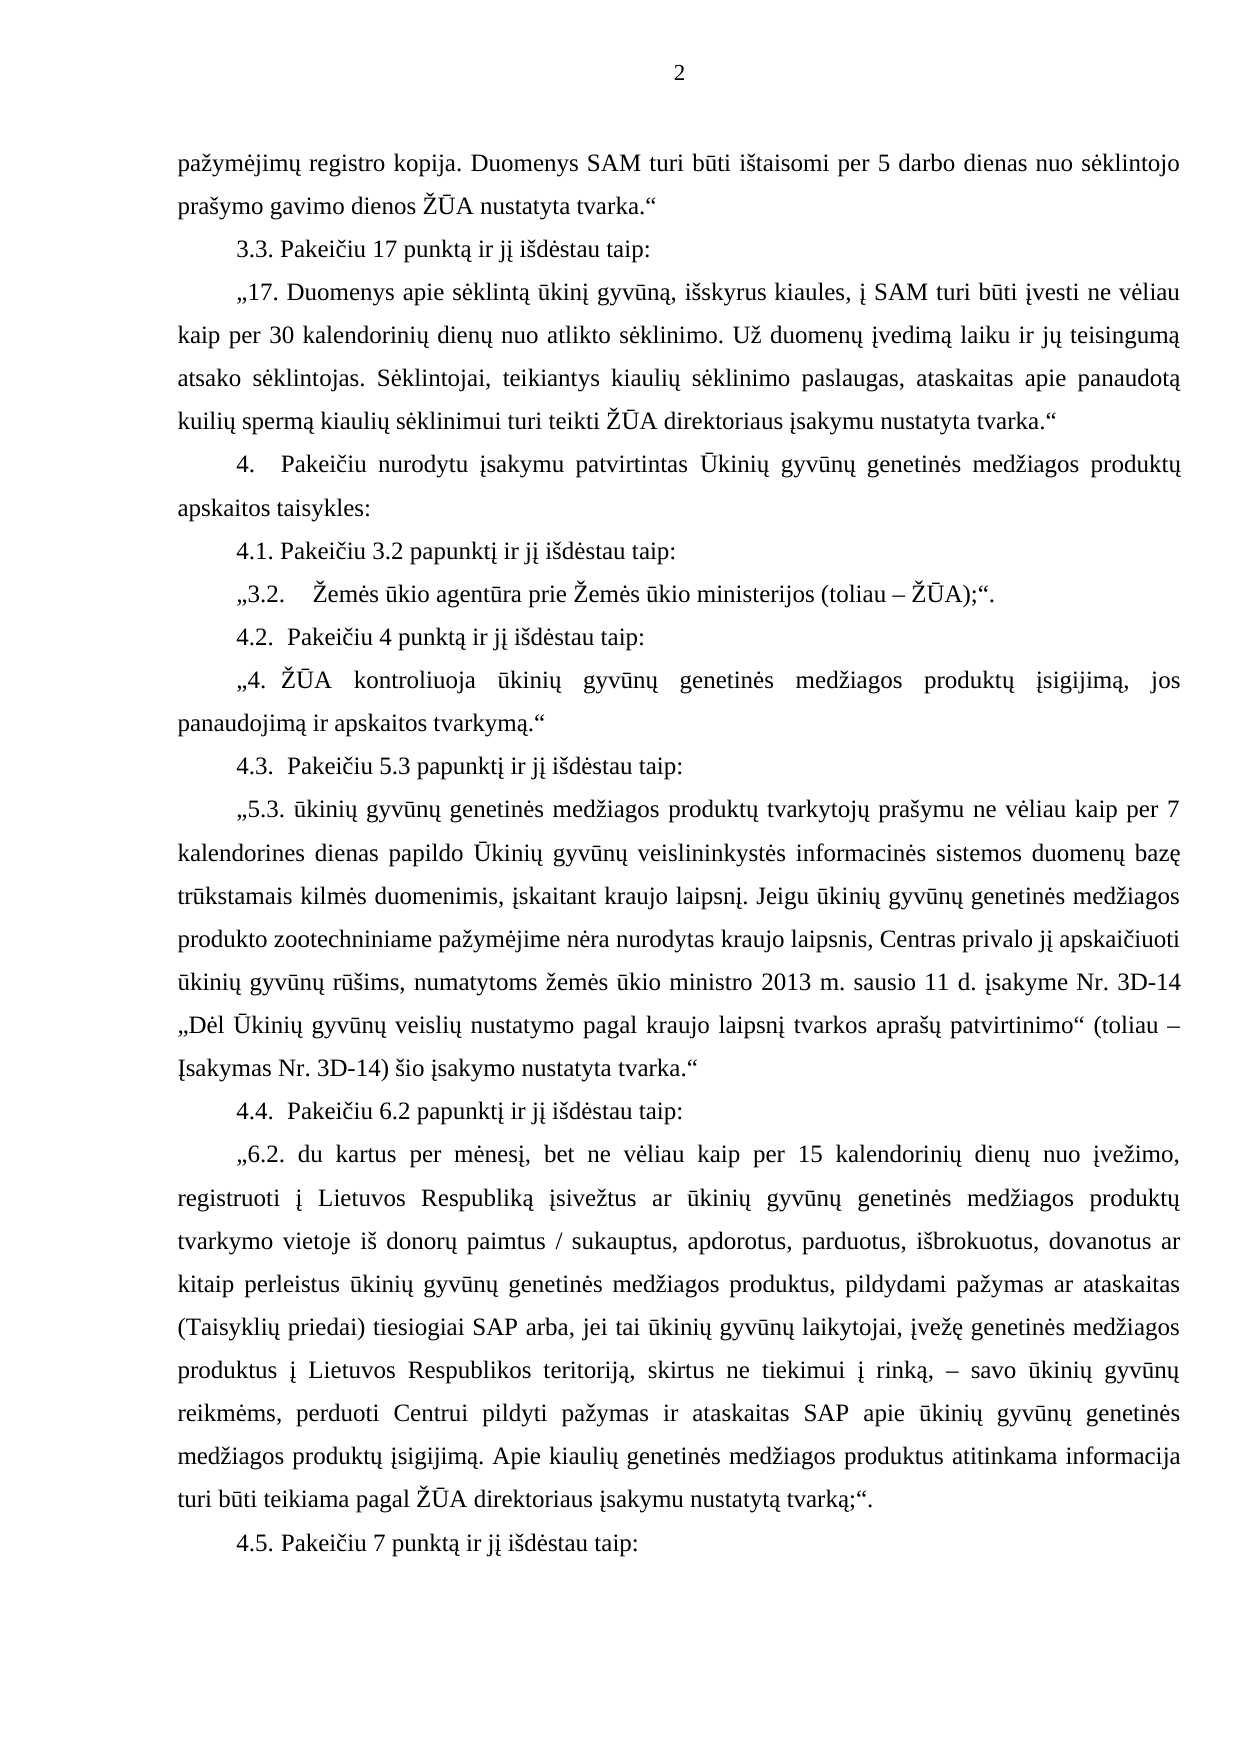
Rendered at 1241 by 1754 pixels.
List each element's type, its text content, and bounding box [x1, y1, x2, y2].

text pažymėjimų registro kopija. Duomenys SAM turi būti ištaisomi per 5 darbo dienas nuo sėklintojo prašymo gavimo dienos ŽŪA nustatyta tvarka.“ [177, 148, 1181, 219]
text 4.3. Pakeičiu 5.3 papunktį ir jį išdėstau taip: [236, 751, 1181, 780]
text „4. ŽŪA kontroliuoja ūkinių gyvūnų genetinės medžiagos produktų įsigijimą, jos panaudojimą ir apskaitos tvarkymą.“ [177, 665, 1181, 737]
text 3.3. Pakeičiu 17 punktą ir jį išdėstau taip: [177, 234, 1181, 263]
text „6.2. du kartus per mėnesį, bet ne vėliau kaip per 15 kalendorinių dienų nuo įvežimo, registruoti į Lietuvos Respubliką įsivežtus ar ūkinių gyvūnų genetinės medžiagos produktų tvarkymo vietoje iš donorų paimtus / sukauptus, apdorotus, parduotus, išbrokuotus, dovanotus ar kitaip perleistus ūkinių gyvūnų genetinės medžiagos produktus, pildydami pažymas ar ataskaitas (Taisyklių priedai) tiesiogiai SAP arba, jei tai ūkinių gyvūnų laikytojai, įvežę genetinės medžiagos produktus į Lietuvos Respublikos teritoriją, skirtus ne tiekimui į rinką, – savo ūkinių gyvūnų reikmėms, perduoti Centrui pildyti pažymas ir ataskaitas SAP apie ūkinių gyvūnų genetinės medžiagos produktų įsigijimą. Apie kiaulių genetinės medžiagos produktus atitinkama informacija turi būti teikiama pagal ŽŪA direktoriaus įsakymu nustatytą tvarką;“. [177, 1139, 1181, 1513]
text „17. Duomenys apie sėklintą ūkinį gyvūną, išskyrus kiaules, į SAM turi būti įvesti ne vėliau kaip per 30 kalendorinių dienų nuo atlikto sėklinimo. Už duomenų įvedimą laiku ir jų teisingumą atsako sėklintojas. Sėklintojai, teikiantys kiaulių sėklinimo paslaugas, ataskaitas apie panaudotą kuilių spermą kiaulių sėklinimui turi teikti ŽŪA direktoriaus įsakymu nustatyta tvarka.“ [177, 277, 1181, 435]
text 4. Pakeičiu nurodytu įsakymu patvirtintas Ūkinių gyvūnų genetinės medžiagos produktų apskaitos taisykles: [177, 449, 1181, 521]
text 4.4. Pakeičiu 6.2 papunktį ir jį išdėstau taip: [177, 1096, 1181, 1125]
text 4.1. Pakeičiu 3.2 papunktį ir jį išdėstau taip: [177, 536, 1181, 564]
text „3.2. Žemės ūkio agentūra prie Žemės ūkio ministerijos (toliau – ŽŪA);“. [177, 579, 1181, 608]
text 4.2. Pakeičiu 4 punktą ir jį išdėstau taip: [177, 622, 1181, 651]
text „5.3. ūkinių gyvūnų genetinės medžiagos produktų tvarkytojų prašymu ne vėliau kaip per 7 kalendorines dienas papildo Ūkinių gyvūnų veislininkystės informacinės sistemos duomenų bazę trūkstamais kilmės duomenimis, įskaitant kraujo laipsnį. Jeigu ūkinių gyvūnų genetinės medžiagos produkto zootechniniame pažymėjime nėra nurodytas kraujo laipsnis, Centras privalo jį apskaičiuoti ūkinių gyvūnų rūšims, numatytoms žemės ūkio ministro 2013 m. sausio 11 d. įsakyme Nr. 3D-14 „Dėl Ūkinių gyvūnų veislių nustatymo pagal kraujo laipsnį tvarkos aprašų patvirtinimo“ (toliau – Įsakymas Nr. 3D-14) šio įsakymo nustatyta tvarka.“ [177, 794, 1181, 1082]
text 4.5. Pakeičiu 7 punktą ir jį išdėstau taip: [177, 1528, 1181, 1556]
